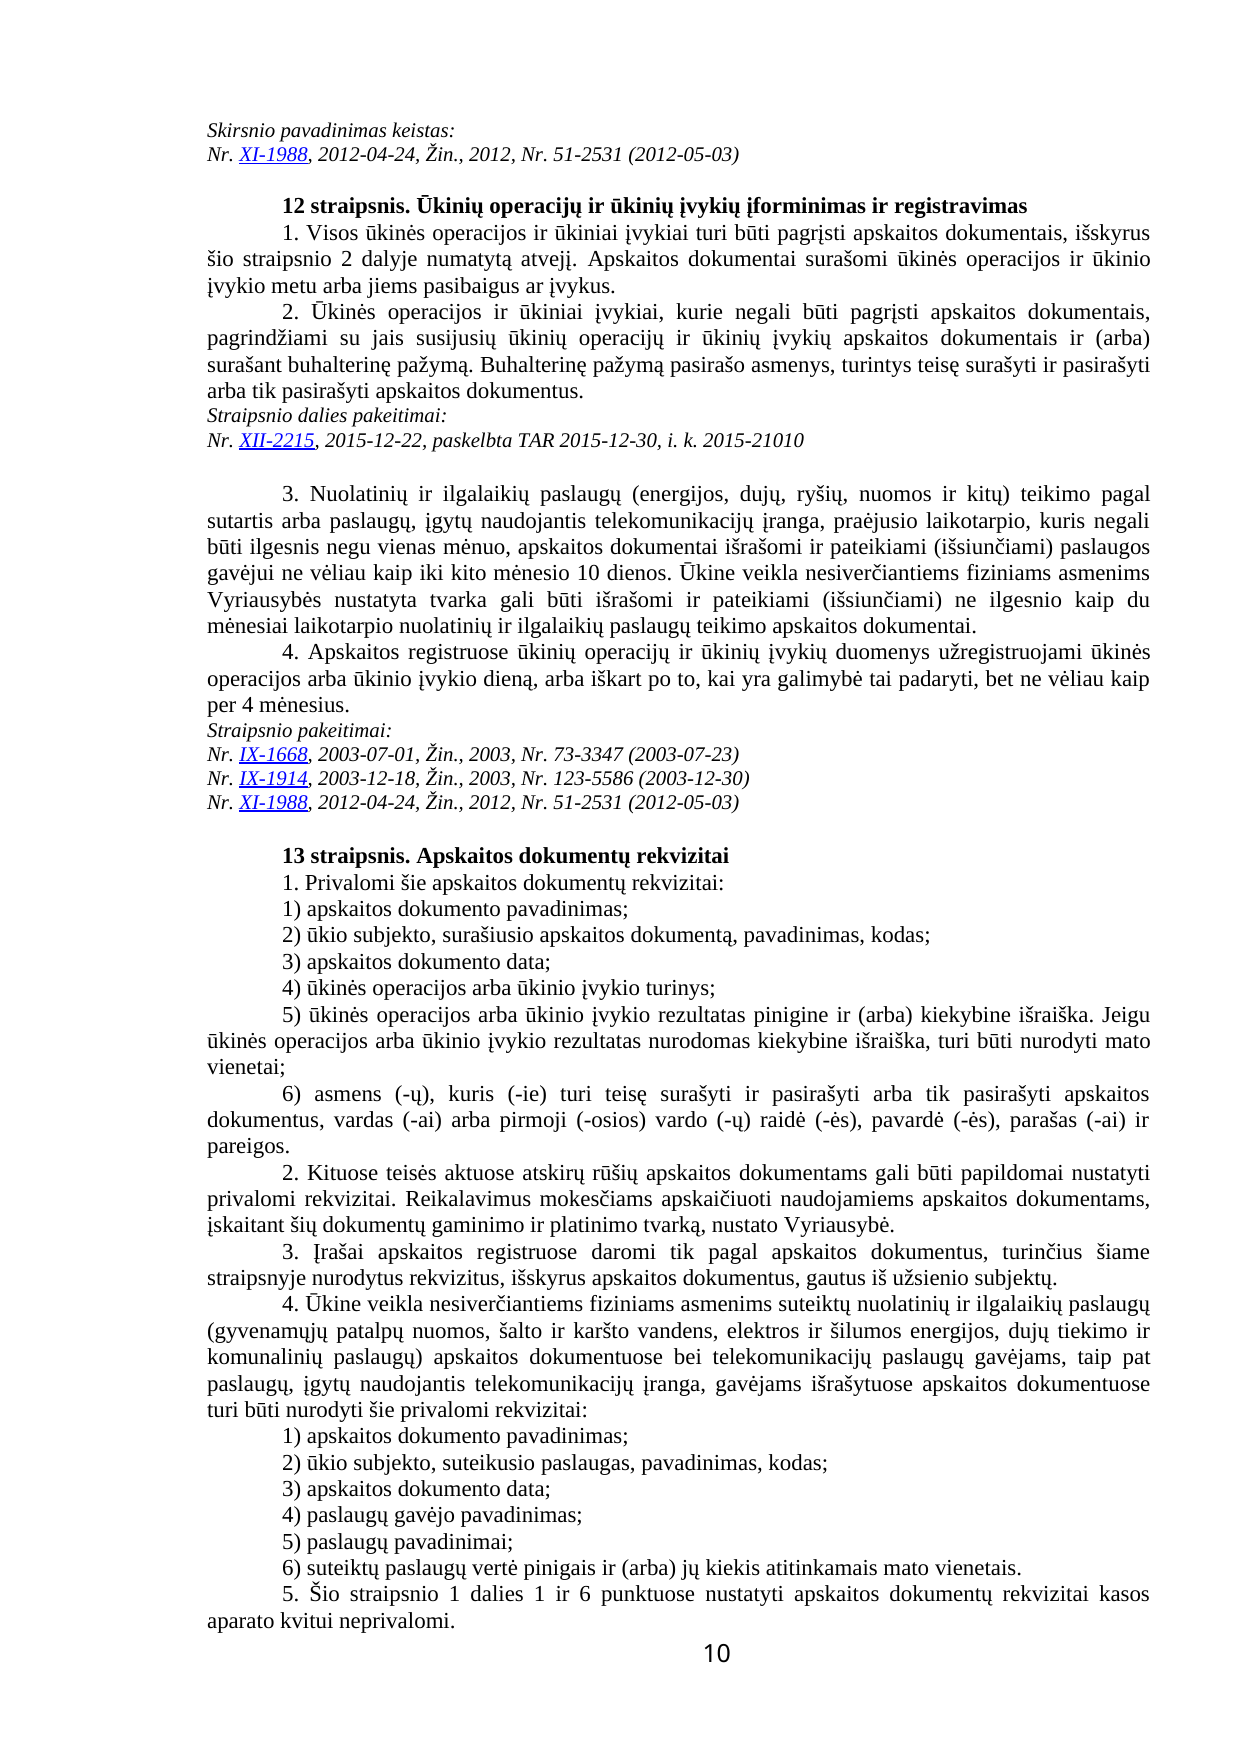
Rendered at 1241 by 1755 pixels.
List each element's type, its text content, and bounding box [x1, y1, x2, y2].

text 4. Apskaitos registruose ūkinių operacijų ir ūkinių įvykių duomenys užregistruojami ūkinės operacijos arba ūkinio įvykio dieną, arba iškart po to, kai yra galimybė tai padaryti, bet ne vėliau kaip per 4 mėnesius. [207, 638, 1152, 717]
text 12 straipsnis. Ūkinių operacijų ir ūkinių įvykių įforminimas ir registravimas [207, 193, 1152, 219]
text 5) ūkinės operacijos arba ūkinio įvykio rezultatas pinigine ir (arba) kiekybine išraiška. Jeigu ūkinės operacijos arba ūkinio įvykio rezultatas nurodomas kiekybine išraiška, turi būti nurodyti mato vienetai; [207, 1001, 1152, 1080]
text 4. Ūkine veikla nesiverčiantiems fiziniams asmenims suteiktų nuolatinių ir ilgalaikių paslaugų (gyvenamųjų patalpų nuomos, šalto ir karšto vandens, elektros ir šilumos energijos, dujų tiekimo ir komunalinių paslaugų) apskaitos dokumentuose bei telekomunikacijų paslaugų gavėjams, taip pat paslaugų, įgytų naudojantis telekomunikacijų įranga, gavėjams išrašytuose apskaitos dokumentuose turi būti nurodyti šie privalomi rekvizitai: [207, 1291, 1152, 1422]
text 5) paslaugų pavadinimai; [207, 1528, 1152, 1554]
text 3) apskaitos dokumento data; [207, 1475, 1152, 1501]
text 2. Kituose teisės aktuose atskirų rūšių apskaitos dokumentams gali būti papildomai nustatyti privalomi rekvizitai. Reikalavimus mokesčiams apskaičiuoti naudojamiems apskaitos dokumentams, įskaitant šių dokumentų gaminimo ir platinimo tvarką, nustato Vyriausybė. [207, 1159, 1152, 1238]
text Nr. XI-1988, 2012-04-24, Žin., 2012, Nr. 51-2531 (2012-05-03) [207, 142, 1152, 166]
text 4) paslaugų gavėjo pavadinimas; [207, 1501, 1152, 1528]
text Skirsnio pavadinimas keistas: [207, 118, 1152, 142]
text Nr. IX-1668, 2003-07-01, Žin., 2003, Nr. 73-3347 (2003-07-23) [207, 742, 1152, 766]
text 6) asmens (-ų), kuris (-ie) turi teisę surašyti ir pasirašyti arba tik pasirašyti apskaitos dokumentus, vardas (-ai) arba pirmoji (-osios) vardo (-ų) raidė (-ės), pavardė (-ės), parašas (-ai) ir pareigos. [207, 1080, 1152, 1159]
text 5. Šio straipsnio 1 dalies 1 ir 6 punktuose nustatyti apskaitos dokumentų rekvizitai kasos aparato kvitui neprivalomi. [207, 1580, 1152, 1633]
text 3. Nuolatinių ir ilgalaikių paslaugų (energijos, dujų, ryšių, nuomos ir kitų) teikimo pagal sutartis arba paslaugų, įgytų naudojantis telekomunikacijų įranga, praėjusio laikotarpio, kuris negali būti ilgesnis negu vienas mėnuo, apskaitos dokumentai išrašomi ir pateikiami (išsiunčiami) paslaugos gavėjui ne vėliau kaip iki kito mėnesio 10 dienos. Ūkine veikla nesiverčiantiems fiziniams asmenims Vyriausybės nustatyta tvarka gali būti išrašomi ir pateikiami (išsiunčiami) ne ilgesnio kaip du mėnesiai laikotarpio nuolatinių ir ilgalaikių paslaugų teikimo apskaitos dokumentai. [207, 480, 1152, 638]
text 2) ūkio subjekto, surašiusio apskaitos dokumentą, pavadinimas, kodas; [282, 922, 1152, 948]
text 2) ūkio subjekto, suteikusio paslaugas, pavadinimas, kodas; [207, 1449, 1152, 1475]
text 1) apskaitos dokumento pavadinimas; [207, 1422, 1152, 1449]
text 6) suteiktų paslaugų vertė pinigais ir (arba) jų kiekis atitinkamais mato vienetais. [207, 1554, 1152, 1580]
text 3) apskaitos dokumento data; [282, 948, 1152, 974]
text 2. Ūkinės operacijos ir ūkiniai įvykiai, kurie negali būti pagrįsti apskaitos dokumentais, pagrindžiami su jais susijusių ūkinių operacijų ir ūkinių įvykių apskaitos dokumentais ir (arba) surašant buhalterinę pažymą. Buhalterinę pažymą pasirašo asmenys, turintys teisę surašyti ir pasirašyti arba tik pasirašyti apskaitos dokumentus. [207, 298, 1152, 403]
text 1) apskaitos dokumento pavadinimas; [282, 895, 1152, 922]
text 1. Visos ūkinės operacijos ir ūkiniai įvykiai turi būti pagrįsti apskaitos dokumentais, išskyrus šio straipsnio 2 dalyje numatytą atvejį. Apskaitos dokumentai surašomi ūkinės operacijos ir ūkinio įvykio metu arba jiems pasibaigus ar įvykus. [207, 219, 1152, 298]
text 3. Įrašai apskaitos registruose daromi tik pagal apskaitos dokumentus, turinčius šiame straipsnyje nurodytus rekvizitus, išskyrus apskaitos dokumentus, gautus iš užsienio subjektų. [207, 1238, 1152, 1291]
text Nr. XI-1988, 2012-04-24, Žin., 2012, Nr. 51-2531 (2012-05-03) [207, 790, 1152, 814]
text Nr. XII-2215, 2015-12-22, paskelbta TAR 2015-12-30, i. k. 2015-21010 [207, 427, 1152, 452]
text 4) ūkinės operacijos arba ūkinio įvykio turinys; [282, 974, 1152, 1001]
text Nr. IX-1914, 2003-12-18, Žin., 2003, Nr. 123-5586 (2003-12-30) [207, 766, 1152, 790]
text 13 straipsnis. Apskaitos dokumentų rekvizitai [207, 842, 1152, 869]
text Straipsnio dalies pakeitimai: [207, 403, 1152, 427]
text 1. Privalomi šie apskaitos dokumentų rekvizitai: [207, 869, 1152, 895]
text Straipsnio pakeitimai: [207, 717, 1152, 742]
